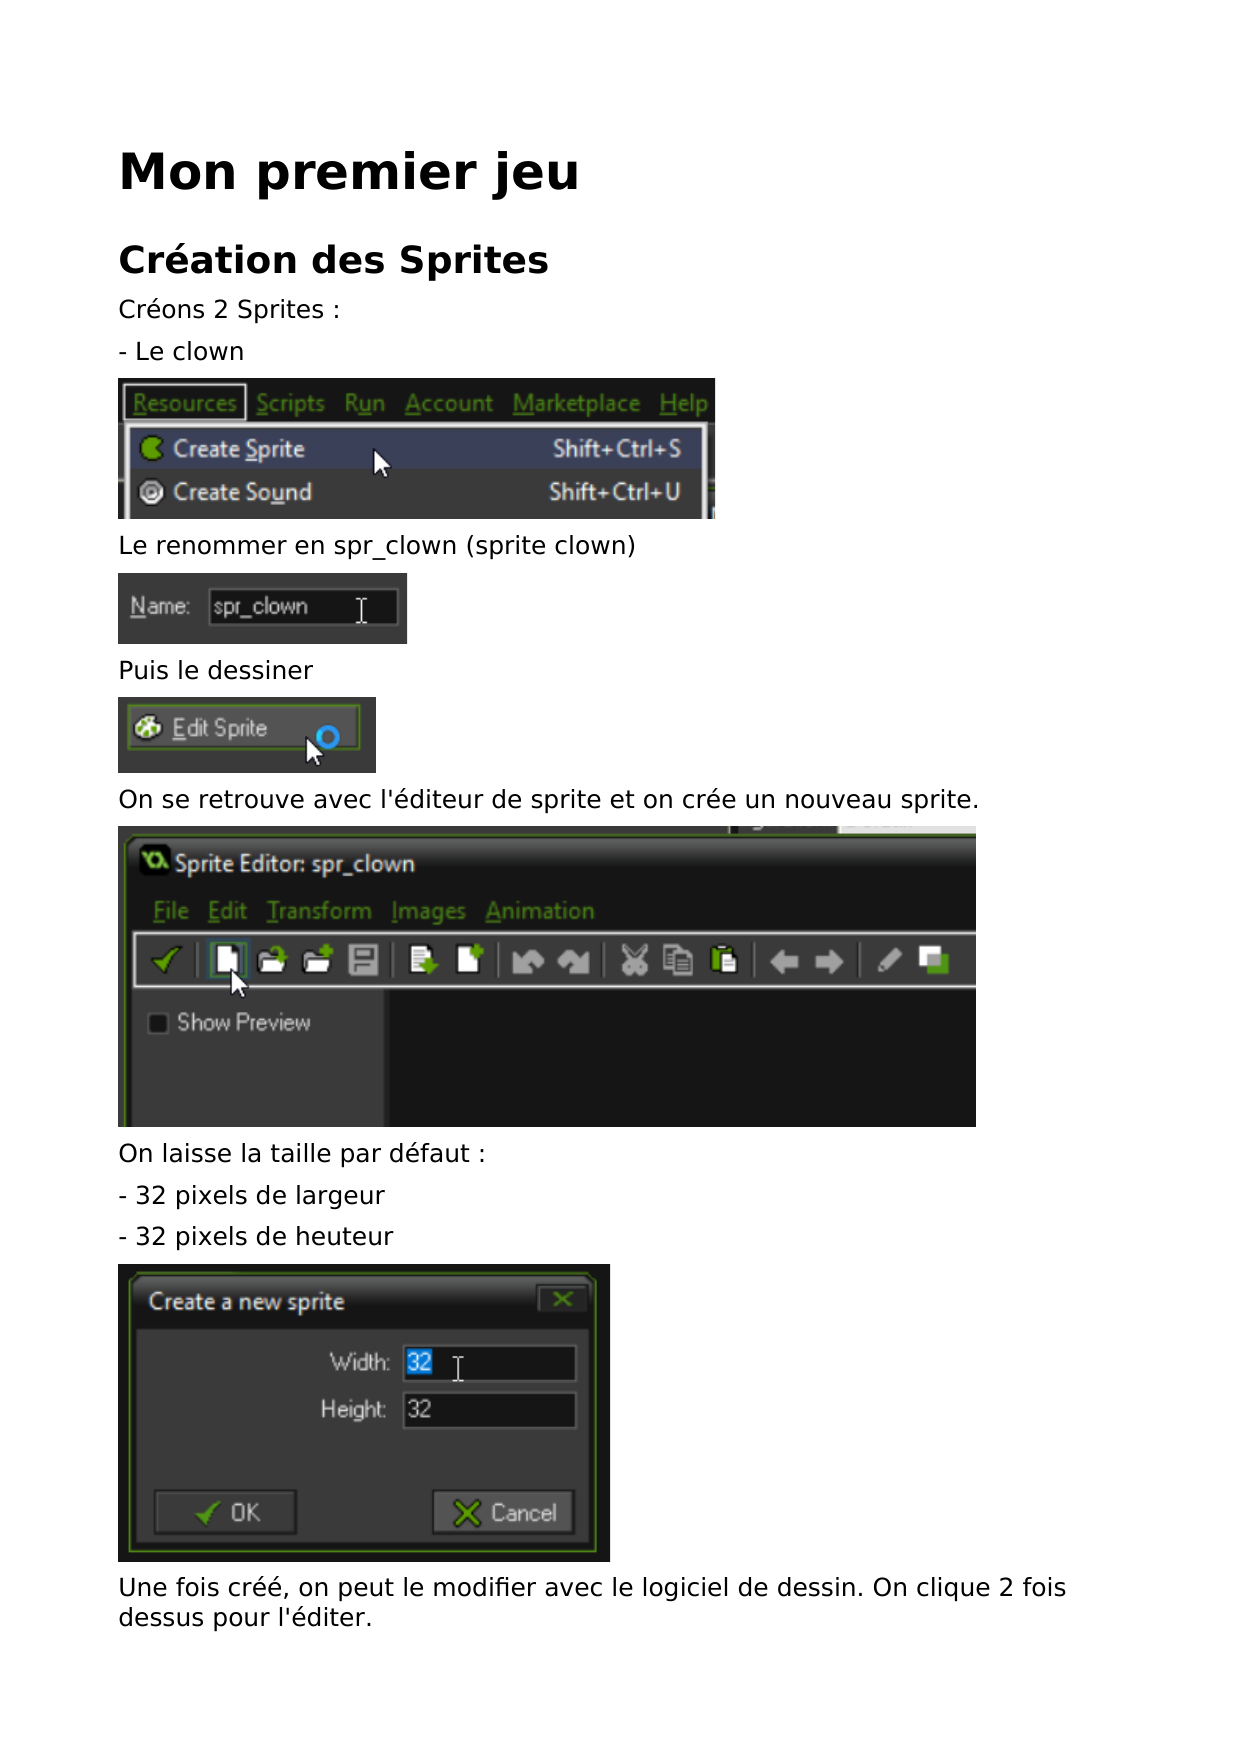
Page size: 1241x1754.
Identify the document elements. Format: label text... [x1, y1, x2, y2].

text Créons 2 Sprites : [118, 295, 1122, 324]
text On se retrouve avec l'éditeur de sprite et on crée un nouveau sprite. [118, 785, 1122, 814]
picture [118, 1264, 611, 1562]
picture [118, 826, 976, 1127]
text Le renommer en spr_clown (sprite clown) [118, 531, 1122, 561]
picture [118, 697, 376, 773]
picture [118, 573, 408, 644]
picture [118, 378, 715, 519]
text - 32 pixels de largeur [118, 1181, 1122, 1210]
text On laisse la taille par défaut : [118, 1139, 1122, 1168]
subtitle Création des Sprites [118, 239, 1122, 282]
text - Le clown [118, 337, 1122, 366]
subtitle Mon premier jeu [118, 143, 1122, 201]
text - 32 pixels de heuteur [118, 1223, 1122, 1252]
text Puis le dessiner [118, 656, 1122, 685]
text Une fois créé, on peut le modifier avec le logiciel de dessin. On clique 2 fois dessus pour l'éditer. [118, 1574, 1122, 1632]
